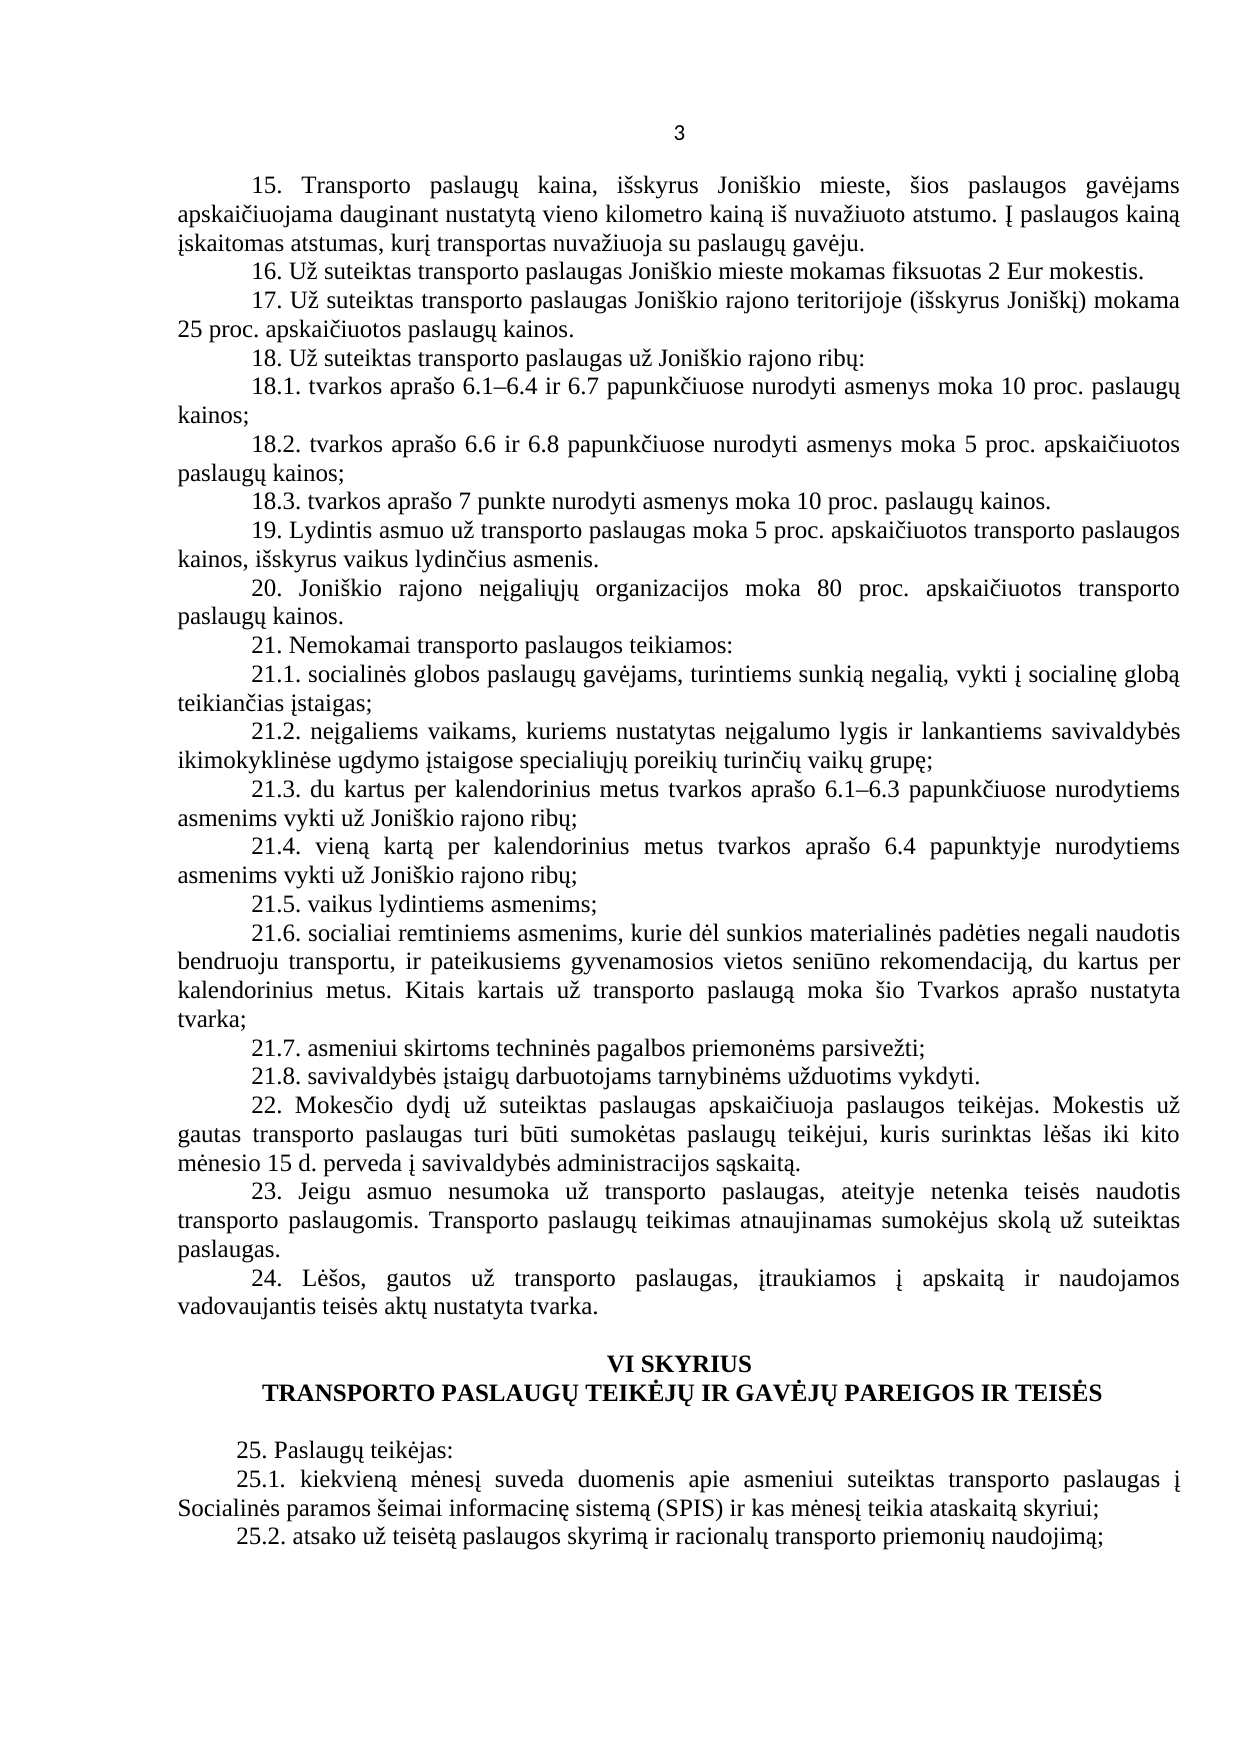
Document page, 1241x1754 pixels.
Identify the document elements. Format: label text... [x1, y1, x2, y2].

text 21.5. vaikus lydintiems asmenims; [177, 889, 1181, 918]
text 21. Nemokamai transporto paslaugos teikiamos: [177, 630, 1181, 659]
text 21.2. neįgaliems vaikams, kuriems nustatytas neįgalumo lygis ir lankantiems savivaldybės ikimokyklinėse ugdymo įstaigose specialiųjų poreikių turinčių vaikų grupę; [177, 716, 1181, 774]
text VI SKYRIUS [177, 1349, 1181, 1378]
text 25.1. kiekvieną mėnesį suveda duomenis apie asmeniui suteiktas transporto paslaugas į Socialinės paramos šeimai informacinę sistemą (SPIS) ir kas mėnesį teikia ataskaitą skyriui; [177, 1464, 1181, 1521]
text 21.7. asmeniui skirtoms techninės pagalbos priemonėms parsivežti; [177, 1033, 1181, 1061]
text 18.2. tvarkos aprašo 6.6 ir 6.8 papunkčiuose nurodyti asmenys moka 5 proc. apskaičiuotos paslaugų kainos; [177, 429, 1181, 486]
text 25. Paslaugų teikėjas: [177, 1435, 1181, 1464]
text 15. Transporto paslaugų kaina, išskyrus Joniškio mieste, šios paslaugos gavėjams apskaičiuojama dauginant nustatytą vieno kilometro kainą iš nuvažiuoto atstumo. Į paslaugos kainą įskaitomas atstumas, kurį transportas nuvažiuoja su paslaugų gavėju. [177, 170, 1181, 256]
text 21.4. vieną kartą per kalendorinius metus tvarkos aprašo 6.4 papunktyje nurodytiems asmenims vykti už Joniškio rajono ribų; [177, 831, 1181, 889]
text TRANSPORTO PASLAUGŲ TEIKĖJŲ IR GAVĖJŲ PAREIGOS IR TEISĖS [177, 1378, 1181, 1406]
text 18.1. tvarkos aprašo 6.1–6.4 ir 6.7 papunkčiuose nurodyti asmenys moka 10 proc. paslaugų kainos; [177, 371, 1181, 429]
text 17. Už suteiktas transporto paslaugas Joniškio rajono teritorijoje (išskyrus Joniškį) mokama 25 proc. apskaičiuotos paslaugų kainos. [177, 285, 1181, 343]
text 21.8. savivaldybės įstaigų darbuotojams tarnybinėms užduotims vykdyti. [177, 1061, 1181, 1090]
text 21.3. du kartus per kalendorinius metus tvarkos aprašo 6.1–6.3 papunkčiuose nurodytiems asmenims vykti už Joniškio rajono ribų; [177, 774, 1181, 831]
text 25.2. atsako už teisėtą paslaugos skyrimą ir racionalų transporto priemonių naudojimą; [177, 1521, 1181, 1550]
text 22. Mokesčio dydį už suteiktas paslaugas apskaičiuoja paslaugos teikėjas. Mokestis už gautas transporto paslaugas turi būti sumokėtas paslaugų teikėjui, kuris surinktas lėšas iki kito mėnesio 15 d. perveda į savivaldybės administracijos sąskaitą. [177, 1090, 1181, 1176]
text 20. Joniškio rajono neįgaliųjų organizacijos moka 80 proc. apskaičiuotos transporto paslaugų kainos. [177, 573, 1181, 630]
text 24. Lėšos, gautos už transporto paslaugas, įtraukiamos į apskaitą ir naudojamos vadovaujantis teisės aktų nustatyta tvarka. [177, 1263, 1181, 1320]
text 18. Už suteiktas transporto paslaugas už Joniškio rajono ribų: [177, 343, 1181, 371]
text 23. Jeigu asmuo nesumoka už transporto paslaugas, ateityje netenka teisės naudotis transporto paslaugomis. Transporto paslaugų teikimas atnaujinamas sumokėjus skolą už suteiktas paslaugas. [177, 1176, 1181, 1263]
text 21.6. socialiai remtiniems asmenims, kurie dėl sunkios materialinės padėties negali naudotis bendruoju transportu, ir pateikusiems gyvenamosios vietos seniūno rekomendaciją, du kartus per kalendorinius metus. Kitais kartais už transporto paslaugą moka šio Tvarkos aprašo nustatyta tvarka; [177, 918, 1181, 1033]
text 21.1. socialinės globos paslaugų gavėjams, turintiems sunkią negalią, vykti į socialinę globą teikiančias įstaigas; [177, 659, 1181, 716]
text 18.3. tvarkos aprašo 7 punkte nurodyti asmenys moka 10 proc. paslaugų kainos. [177, 486, 1181, 515]
text 16. Už suteiktas transporto paslaugas Joniškio mieste mokamas fiksuotas 2 Eur mokestis. [177, 256, 1181, 285]
text 19. Lydintis asmuo už transporto paslaugas moka 5 proc. apskaičiuotos transporto paslaugos kainos, išskyrus vaikus lydinčius asmenis. [177, 515, 1181, 573]
